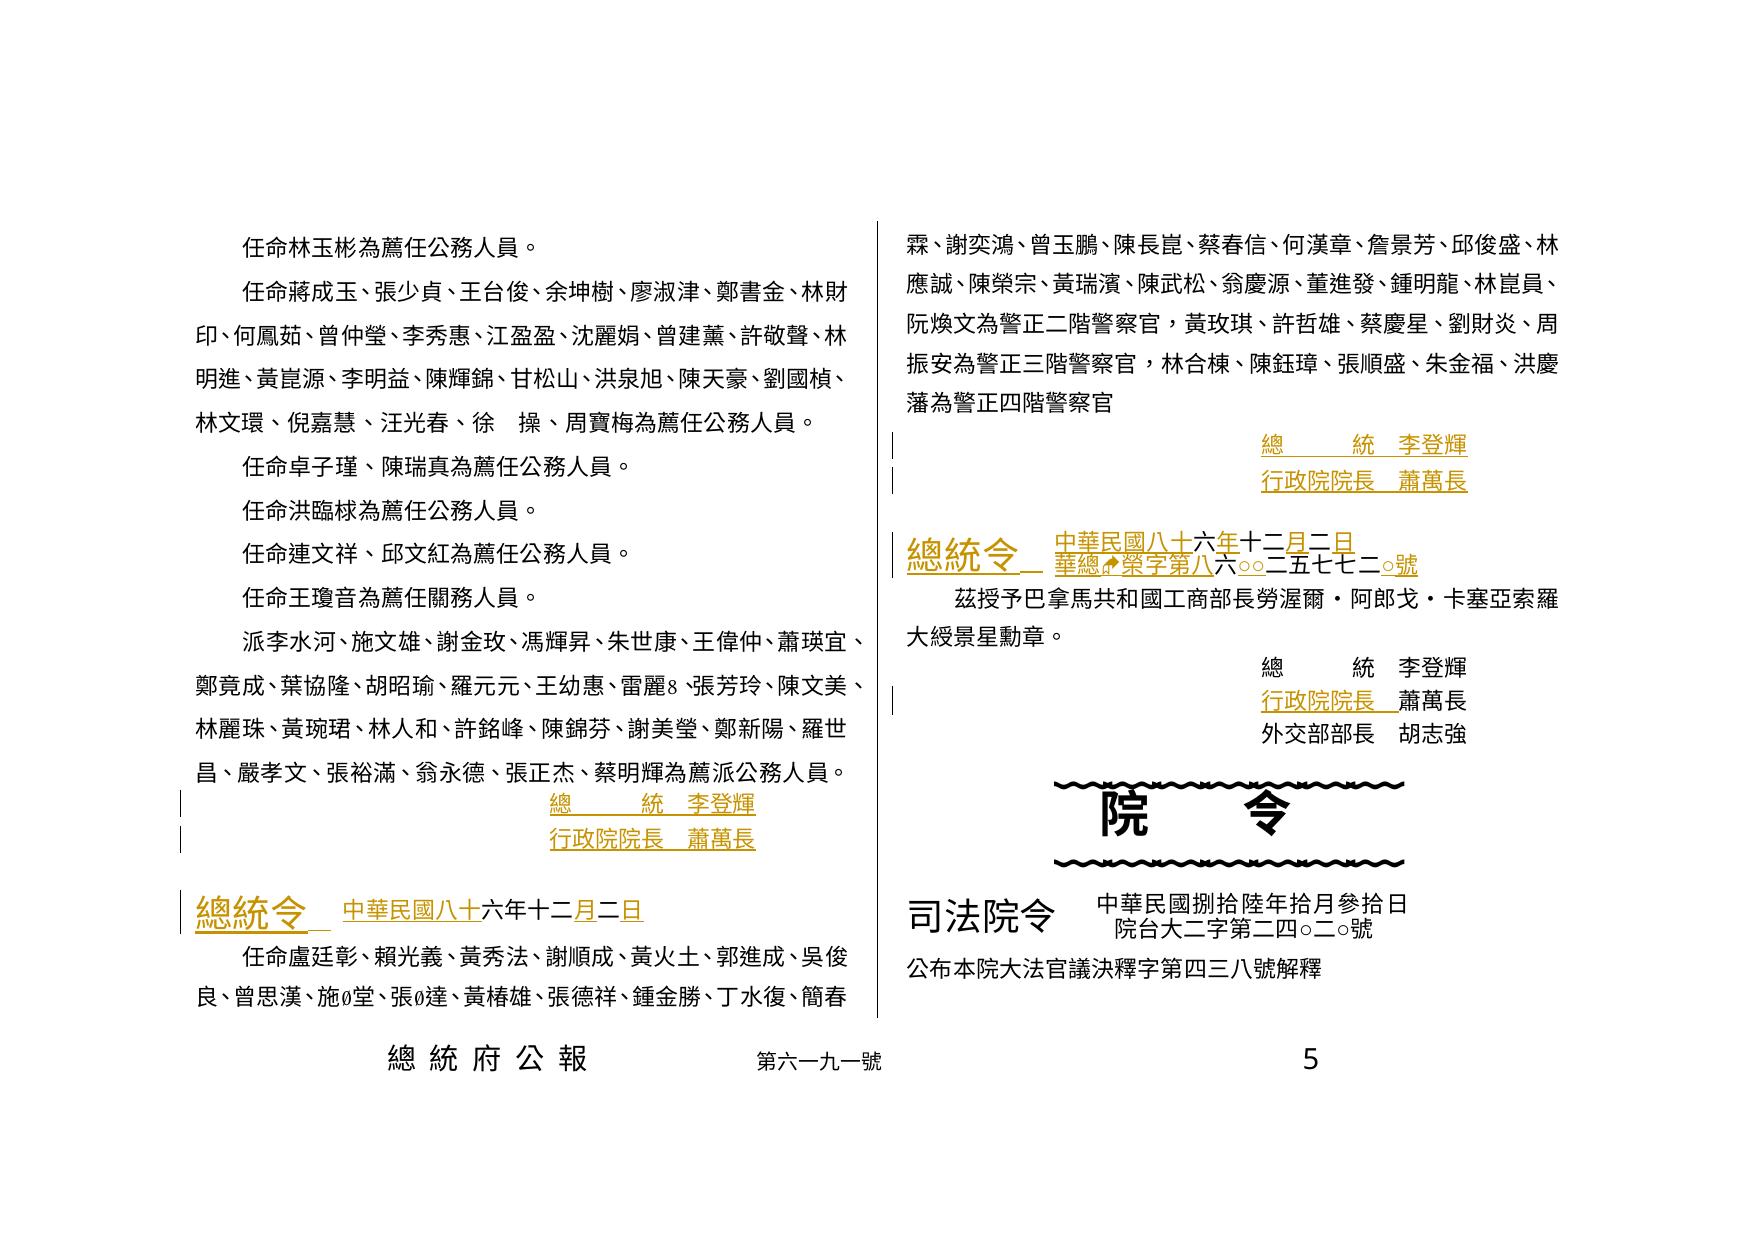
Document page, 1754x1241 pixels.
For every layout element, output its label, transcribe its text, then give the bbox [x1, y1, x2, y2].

table_header 中華民國八十六年十二月二日 華總榮字第八六○○二五七七二○號 [1051, 532, 1564, 578]
text 行政院院長 蕭萬長 [195, 826, 847, 853]
text 外交部部長 胡志強 [907, 719, 1559, 749]
text 任命盧廷彰、賴光義、黃秀法、謝順成、黃火土、郭進成、吳俊良、曾思漢、施堂、張達、黃椿雄、張德祥、鍾金勝、丁水復、簡春霖、謝奕鴻、曾玉鵬、陳長崑、蔡春信、何漢章、詹景芳、邱俊盛、林應誠、陳榮宗、黃瑞濱、陳武松、翁慶源、董進發、鍾明龍、林崑員、阮煥文為警正二階警察官，黃玫琪、許哲雄、蔡慶星、劉財炎、周振安為警正三階警察官，林合棟、陳鈺璋、張順盛、朱金福、洪慶藩為警正四階警察官 [907, 222, 1559, 419]
text 行政院院長 蕭萬長 [907, 686, 1559, 715]
table_header 中華民國八十六年十二月二日 [340, 890, 852, 934]
text 任命卓子瑾、陳瑞真為薦任公務人員。 [195, 440, 847, 484]
table_header ﹏﹏﹏﹏﹏﹏﹏ [1052, 753, 1565, 790]
text 任命蔣成玉、張少貞、王台俊、余坤樹、廖淑津、鄭書金、林財印、何鳳茹、曾仲瑩、李秀惠、江盈盈、沈麗娟、曾建薰、許敬聲、林明進、黃崑源、李明益、陳輝錦、甘松山、洪泉旭、陳天豪、劉國楨、林文環、倪嘉慧、汪光春、徐 操、周寶梅為薦任公務人員。 [195, 265, 847, 440]
table_cell [904, 843, 1052, 892]
text 總 統 李登輝 [907, 432, 1559, 459]
text 總 統 李登輝 [195, 790, 847, 817]
text 茲授予巴拿馬共和國工商部長勞渥爾‧阿郎戈‧卡塞亞索羅大綬景星勳章。 [907, 578, 1559, 653]
table_cell 司法院令 [904, 893, 1093, 944]
text 任命洪臨梂為薦任公務人員。 [195, 484, 847, 528]
table_cell [904, 790, 1052, 842]
text 任命王瓊音為薦任關務人員。 [195, 572, 847, 615]
table_cell ﹏﹏﹏﹏﹏﹏﹏ [1052, 843, 1565, 892]
table_header [904, 753, 1052, 790]
text 任命盧廷彰、賴光義、黃秀法、謝順成、黃火土、郭進成、吳俊良、曾思漢、施堂、張達、黃椿雄、張德祥、鍾金勝、丁水復、簡春霖、謝奕鴻、曾玉鵬、陳長崑、蔡春信、何漢章、詹景芳、邱俊盛、林應誠、陳榮宗、黃瑞濱、陳武松、翁慶源、董進發、鍾明龍、林崑員、阮煥文為警正二階警察官，黃玫琪、許哲雄、蔡慶星、劉財炎、周振安為警正三階警察官，林合棟、陳鈺璋、張順盛、朱金福、洪慶藩為警正四階警察官 [195, 934, 847, 1013]
text 任命林玉彬為薦任公務人員。 [195, 222, 847, 265]
table_header 總統令 [904, 532, 1051, 578]
text 行政院院長 蕭萬長 [907, 467, 1559, 494]
table_cell 中華民國捌拾陸年拾月參拾日 院台大二字第二四○二○號 [1093, 893, 1565, 944]
text 派李水河、施文雄、謝金玫、馮輝昇、朱世康、王偉仲、蕭瑛宜、鄭竟成、葉協隆、胡昭瑜、羅元元、王幼惠、雷麗、張芳玲、陳文美、林麗珠、黃琬珺、林人和、許銘峰、陳錦芬、謝美瑩、鄭新陽、羅世昌、嚴孝文、張裕滿、翁永德、張正杰、蔡明輝為薦派公務人員。 [195, 615, 847, 790]
text 任命連文祥、邱文紅為薦任公務人員。 [195, 528, 847, 572]
text 公布本院大法官議決釋字第四三八號解釋 [907, 944, 1559, 986]
text 總 統 李登輝 [907, 653, 1559, 682]
table_cell 院令 [1052, 790, 1565, 842]
table_header 總統令 [192, 890, 340, 934]
